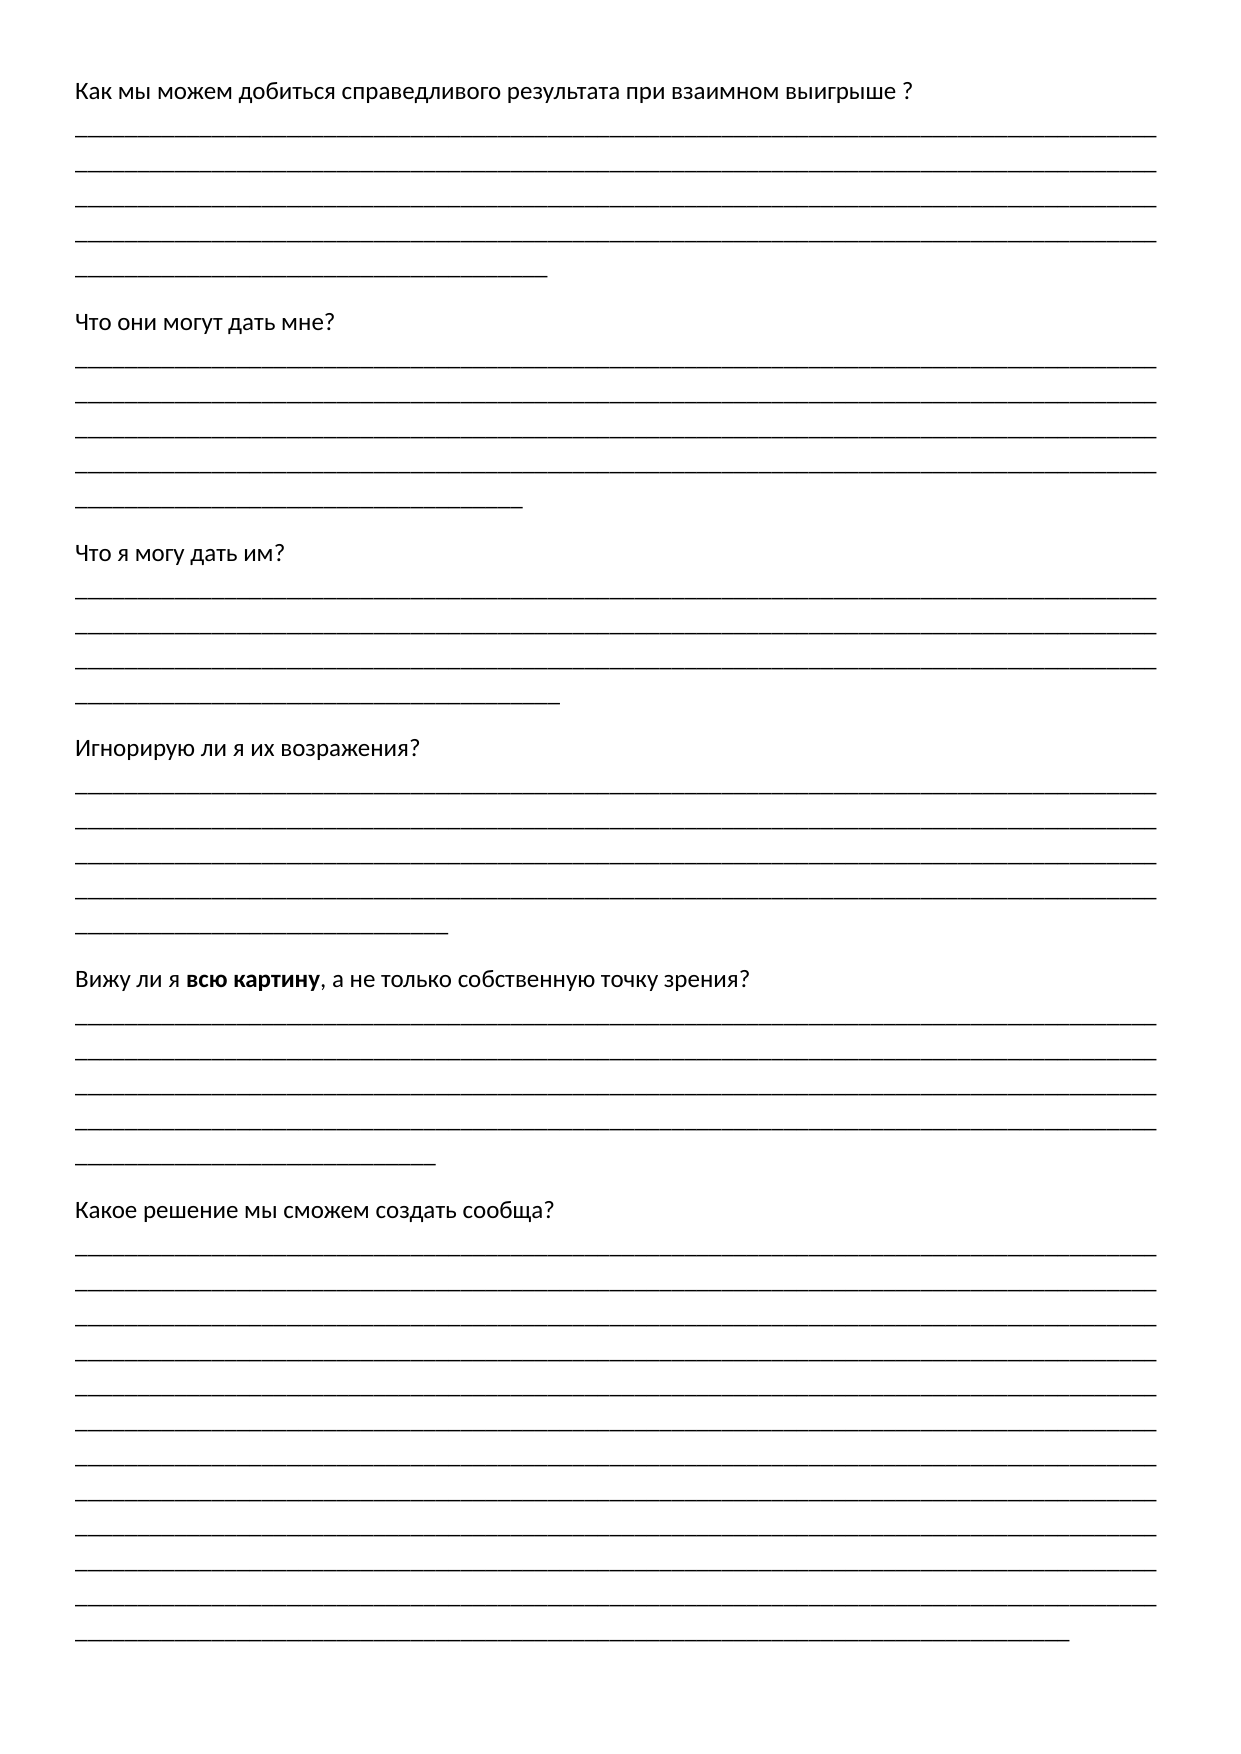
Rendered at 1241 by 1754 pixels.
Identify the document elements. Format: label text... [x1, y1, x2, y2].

text Игнорирую ли я их возражения?__________________________________________________________________________________________________________________________________________________________________________________________________________________________________________________________________________________________________________________________________________________________________________________________ [75, 732, 1165, 938]
text Вижу ли я всю картину, а не только собственную точку зрения?_________________________________________________________________________________________________________________________________________________________________________________________________________________________________________________________________________________________________________________________________________________________________________________________ [75, 963, 1165, 1169]
text Что они могут дать мне?________________________________________________________________________________________________________________________________________________________________________________________________________________________________________________________________________________________________________________________________________________________________________________________________ [75, 306, 1165, 511]
text Какое решение мы сможем создать сообща?_____________________________________________________________________________________________________________________________________________________________________________________________________________________________________________________________________________________________________________________________________________________________________________________________________________________________________________________________________________________________________________________________________________________________________________________________________________________________________________________________________________________________________________________________________________________________________________________________________________________________________________________________________________________________________________________________________________________________________________________________________________________________________________________________________________ [75, 1194, 1165, 1645]
text Что я могу дать им?____________________________________________________________________________________________________________________________________________________________________________________________________________________________________________________________________________________________________________ [75, 537, 1165, 707]
text Как мы можем добиться справедливого результата при взаимном выигрыше ?__________________________________________________________________________________________________________________________________________________________________________________________________________________________________________________________________________________________________________________________________________________________________________________________________ [75, 75, 1165, 281]
